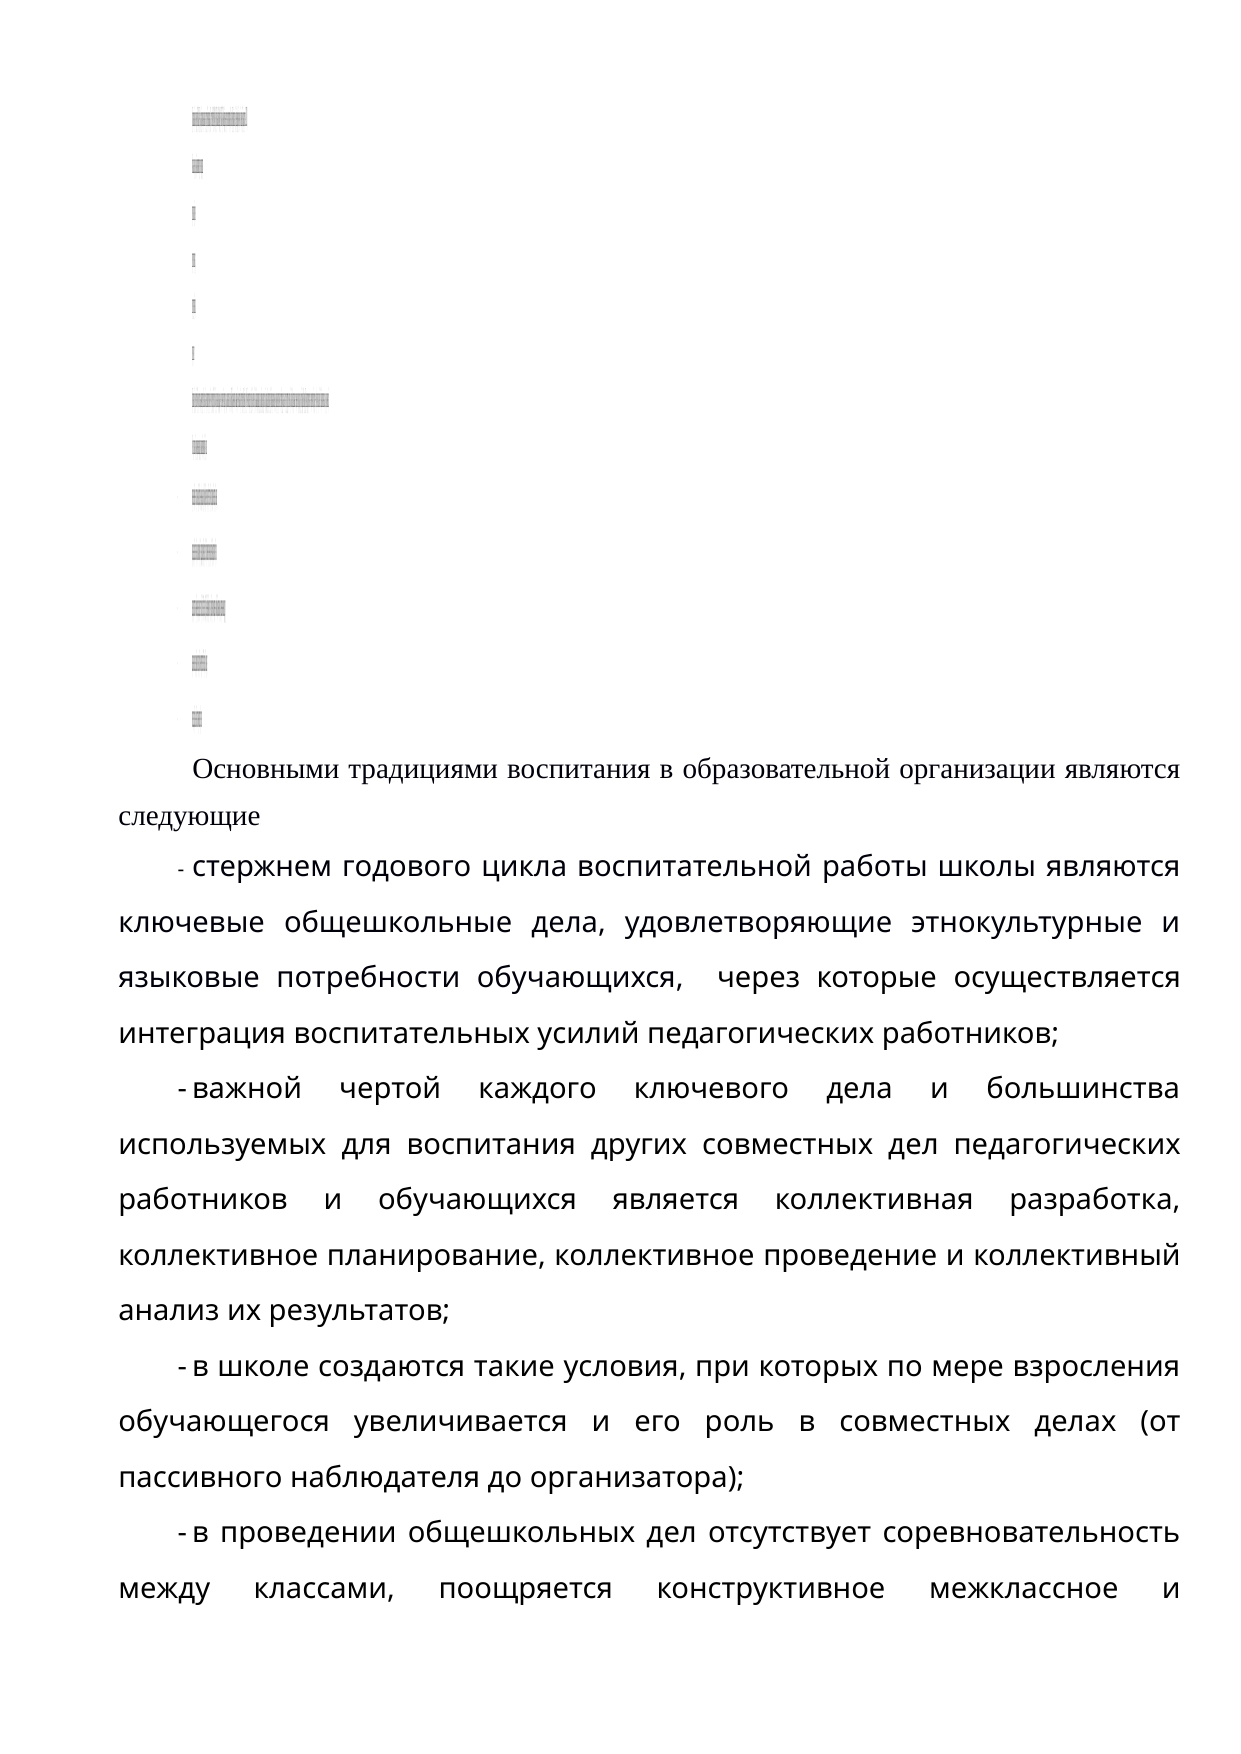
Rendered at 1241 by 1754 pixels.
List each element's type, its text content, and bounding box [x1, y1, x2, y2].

list реализация процесса воспитания главным образом через создание в школе детско-взрослых общностей (Советы отцов, матерей), которые бы объединяли обучающихся и педагогических работников яркими и содержательными событиями, общими позитивными эмоциями и доверительными отношениями друг к другу; [118, 585, 1181, 625]
text • принцип цикличности. [118, 333, 1181, 367]
list в школе создаются такие условия, при которых по мере взросления обучающегося увеличивается и его роль в совместных делах (от пассивного наблюдателя до организатора); [118, 1345, 1181, 1496]
list системность, целесообразность и нешаблонность воспитания как условия его эффективности. [118, 696, 1181, 736]
text • принцип этнокультурной коннотации; [118, 287, 1181, 320]
list ориентир на создание в образовательной организации психологически комфортной среды для каждого обучающегося и взрослого, без которой невозможно конструктивное взаимодействие обучающихся и педагогических работников; [118, 529, 1181, 569]
text Учитывая вышесказанное, реализация целей и задач воспитания воспитанников осуществляется на следующих принципах: [118, 146, 1181, 179]
text • принцип положительного примера; [118, 240, 1181, 273]
text Коме этого, процесс воспитания в образовательном учреждении основывается на следующих принципах взаимодействия педагогических работников и обучающихся: [118, 427, 1181, 461]
list важной чертой каждого ключевого дела и большинства используемых для воспитания других совместных дел педагогических работников и обучающихся является коллективная разработка, коллективное планирование, коллективное проведение и коллективный анализ их результатов; [118, 1067, 1181, 1329]
text Основными традициями воспитания в образовательной организации являются следующие: [118, 752, 1181, 832]
list стержнем годового цикла воспитательной работы школы являются ключевые общешкольные дела, удовлетворяющие этнокультурные и языковые потребности обучающихся, через которые осуществляется интеграция воспитательных усилий педагогических работников; [118, 845, 1181, 1052]
text Принцип воспитывающего обучения представляет собой обучение, в котором воспитательные задачи первичны и приоритетны. Систематическая работа на основе принципа положительного примера личностей-символов, учителя, родителей будет способствовать глубокому осознанию важности для семьи, рода, народа, человечества в целом значения личностей, ставших гордостью семьи, рода, а также символами этноса, эпохи, цивилизации. Необходимо обращать внимание на личности-символы, национальные и общечеловеческие таланты высокой нравственности и духовности. Нравственный пример самого Учителя в учебно-воспитательном процессе занимает первейшую роль, ибо он должен нести в себе громадный социальный заряд, выполняя очищающую, призывающую, мобилизующую, вдохновляющую роль и стать образцом для подражания. Сущность принципа этнокультурной коннотации образования заключается в выделении и подчеркивании, сохранении и развитии этнических констант центральной темы культуры этноса, как сквозных этнокультурных тем, присутствующих во всех компонентах образовательной системы. Здесь принципиально важно естественное движение от семьи и родного дома к стране и миру, от субъекта федерации к России и земному шару. Принцип цикличности подразумевает ритмичность, этапность жизнедеятельности личности, где соблюдаются учет ее генетических, физиологических, возрастных особенностей, связанной с цикличностью жизни этноса, а также с микро и макро изменениями общества. [118, 380, 1181, 414]
list неукоснительное соблюдение законности и прав семьи и обучающегося, соблюдения конфиденциальности информации об обучающемся и семье, приоритета безопасности обучающегося при нахождении в образовательной организации; [118, 474, 1181, 514]
list организация основных совместных дел обучающихся и педагогических работников как предмета совместной заботы и взрослых, и обучающихся; [118, 641, 1181, 680]
text Программа воспитания в образовательных учреждениях Республики Тыва (далее - Программа) разработана с учетом национальных, региональных, этнокультурных потребностей многонационального народа Тувы, в соответствии с Конституцией Российской Федерации, Республики Тыва, Законами Российской Федерации и Республики Тыва «Об образовании», Концепцией духовно-нравственного развития и воспитания личности гражданина России, также Примерной программы воспитания, одобренной решением федерального учебно-методического объединения по общему образованию (протокол от 2 июня 2020 г. № 2/20). [118, 99, 1181, 133]
list в проведении общешкольных дел отсутствует соревновательность между классами, поощряется конструктивное межклассное и [118, 1512, 1181, 1607]
text • принцип воспитывающего обучения; [118, 193, 1181, 226]
